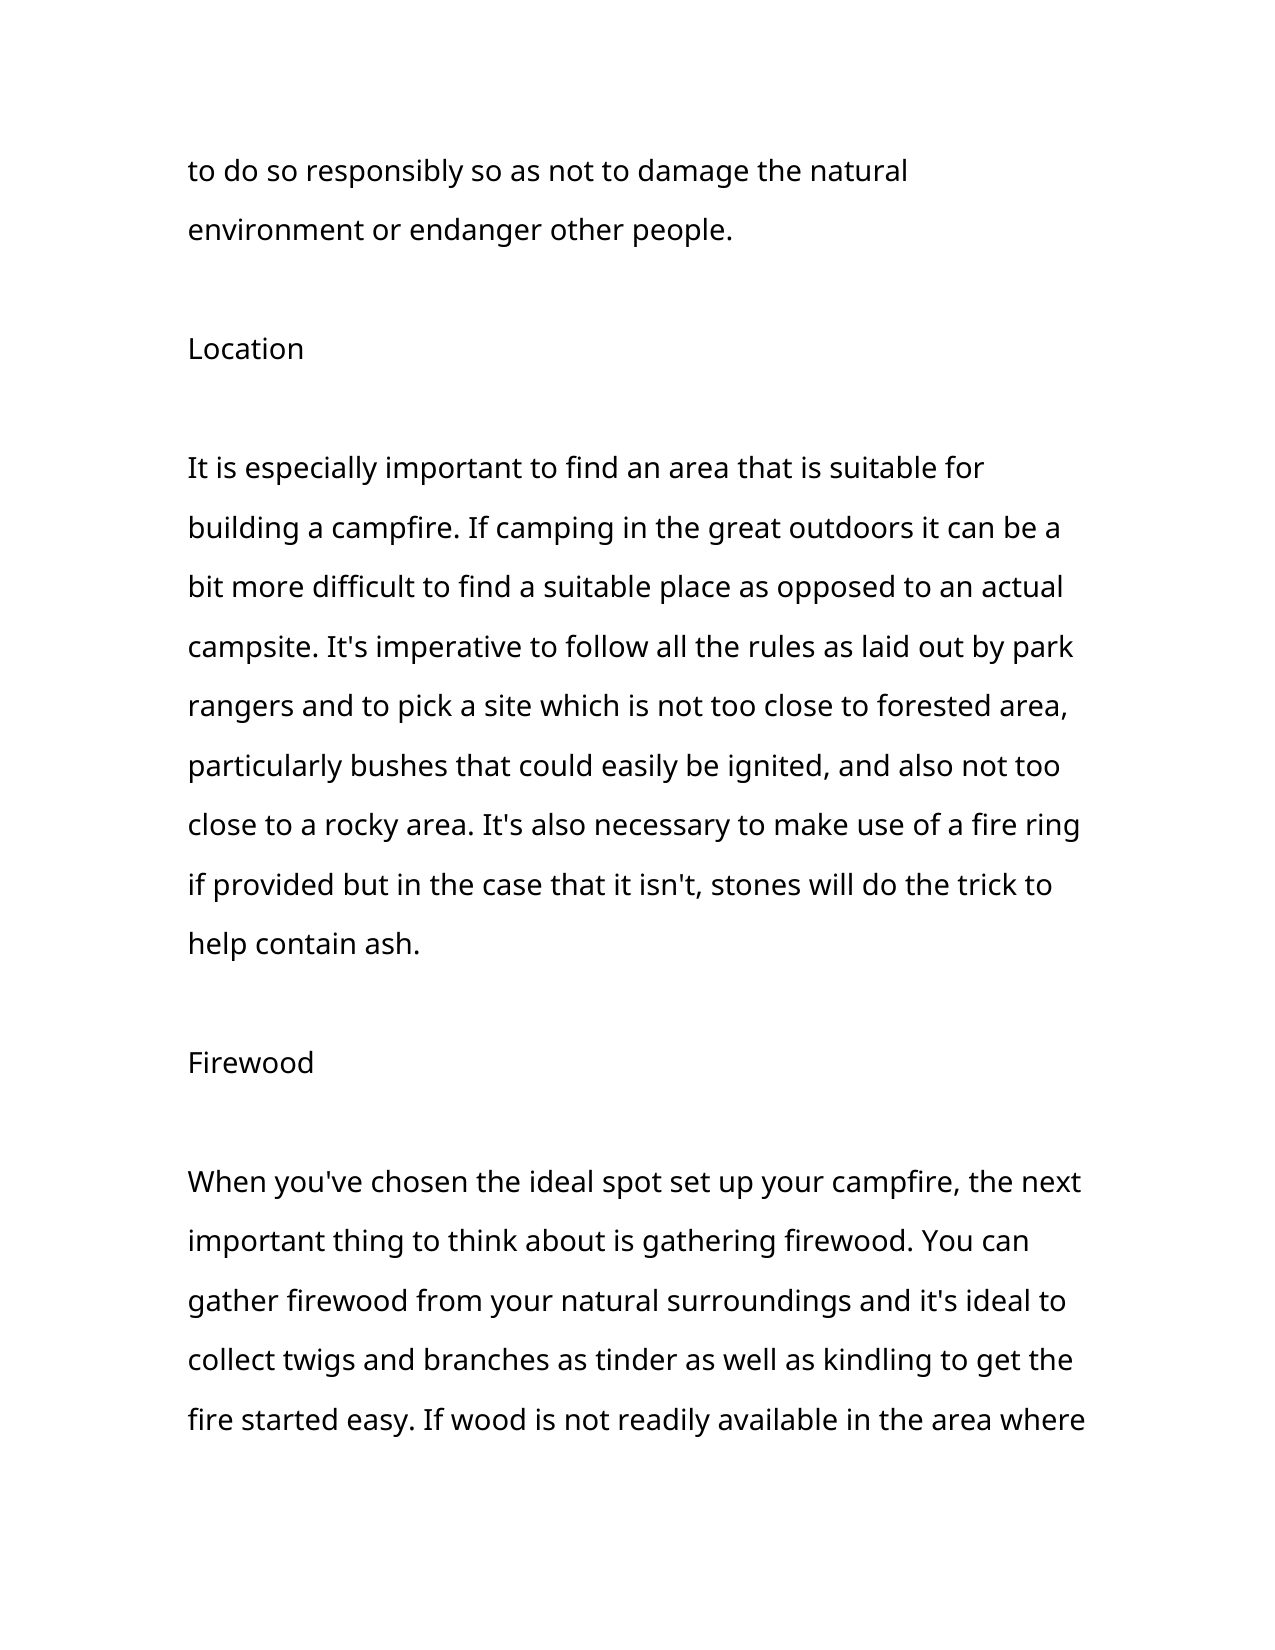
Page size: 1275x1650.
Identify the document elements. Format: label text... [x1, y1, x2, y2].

text When you've chosen the ideal spot set up your campfire, the next important thing to think about is gathering firewood. You can gather firewood from your natural surroundings and it's ideal to collect twigs and branches as tinder as well as kindling to get the fire started easy. If wood is not readily available in the area where [187, 1161, 1087, 1439]
text Location [187, 328, 1087, 368]
text Firewood [187, 1042, 1087, 1082]
text It is especially important to find an area that is suitable for building a campfire. If camping in the great outdoors it can be a bit more difficult to find a suitable place as opposed to an actual campsite. It's imperative to follow all the rules as laid out by park rangers and to pick a site which is not too close to forested area, particularly bushes that could easily be ignited, and also not too close to a rocky area. It's also necessary to make use of a fire ring if provided but in the case that it isn't, stones will do the trick to help contain ash. [187, 447, 1087, 963]
text to do so responsibly so as not to damage the natural environment or endanger other people. [187, 150, 1087, 249]
